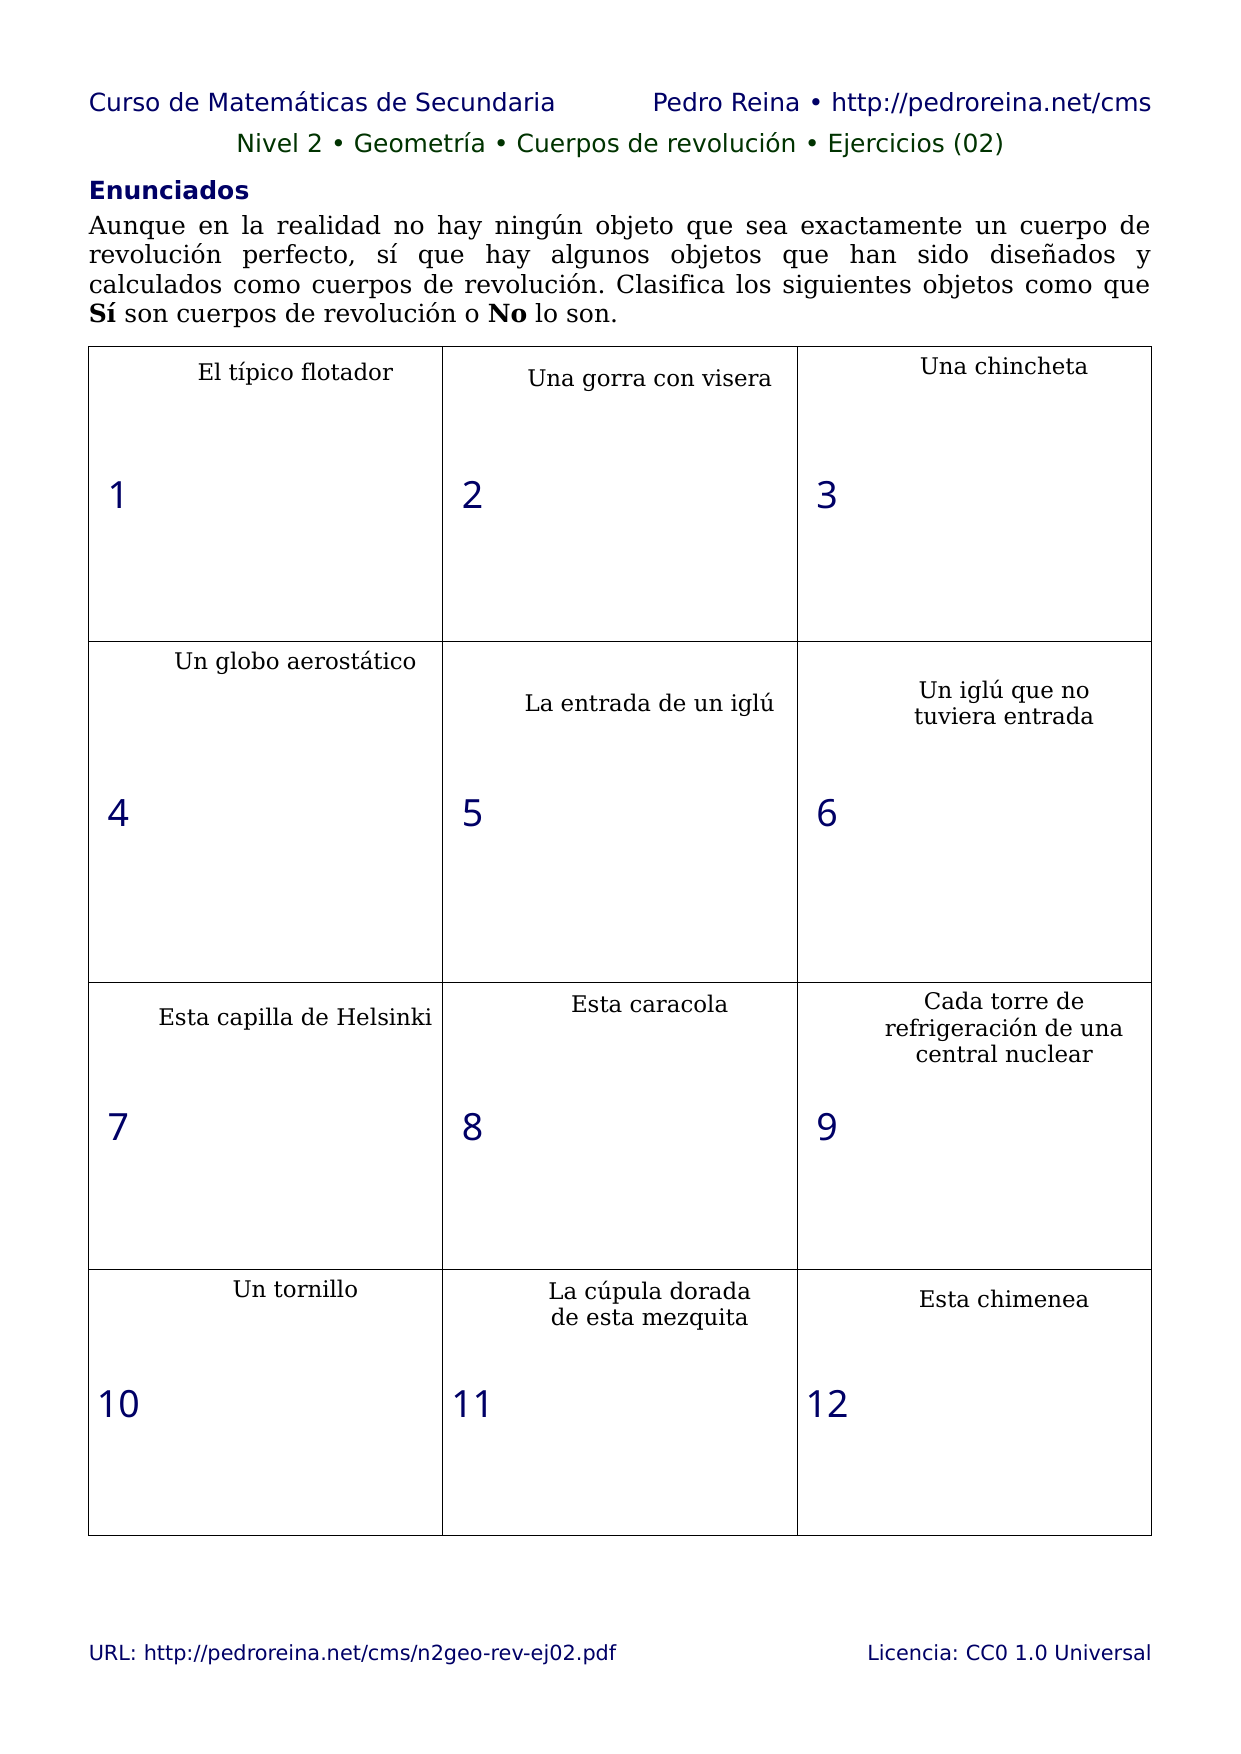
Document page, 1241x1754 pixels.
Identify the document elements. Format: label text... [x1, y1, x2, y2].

table_cell Esta caracola [502, 983, 797, 1269]
table_cell Esta capilla de Helsinki [148, 983, 442, 1269]
table_cell Un tornillo [148, 1270, 442, 1535]
table_cell 9 [798, 983, 856, 1269]
table_cell 11 [443, 1270, 502, 1535]
table_cell 10 [89, 1270, 147, 1535]
table_cell Esta chimenea [856, 1270, 1151, 1535]
table_cell Cada torre de refrigeración de una central nuclear [856, 983, 1151, 1269]
table_cell La entrada de un iglú [502, 642, 797, 982]
table_cell 4 [89, 642, 147, 982]
table_header 2 [443, 347, 502, 641]
text Aunque en la realidad no hay ningún objeto que sea exactamente un cuerpo de revolución perfecto, sí que hay algunos objetos que han sido diseñados y calculados como cuerpos de revolución. Clasifica los siguientes objetos como que Sí son cuerpos de revolución o No lo son. [88, 211, 1152, 328]
table_cell 8 [443, 983, 502, 1269]
text Nivel 2 • Geometría • Cuerpos de revolución • Ejercicios (02) [88, 129, 1152, 159]
table_cell Un globo aerostático [148, 642, 442, 982]
table_header Una chincheta [856, 347, 1151, 641]
table_cell 5 [443, 642, 502, 982]
table_header Una gorra con visera [502, 347, 797, 641]
table_header 1 [89, 347, 147, 641]
text Enunciados [88, 176, 1152, 206]
table_cell 7 [89, 983, 147, 1269]
table_cell La cúpula dorada de esta mezquita [502, 1270, 797, 1535]
text Curso de Matemáticas de Secundaria Pedro Reina • http://pedroreina.net/cms [88, 88, 1152, 118]
table_header El típico flotador [148, 347, 442, 641]
table_cell 12 [798, 1270, 856, 1535]
table_header 3 [798, 347, 856, 641]
table_cell Un iglú que no tuviera entrada [856, 642, 1151, 982]
table_cell 6 [798, 642, 856, 982]
